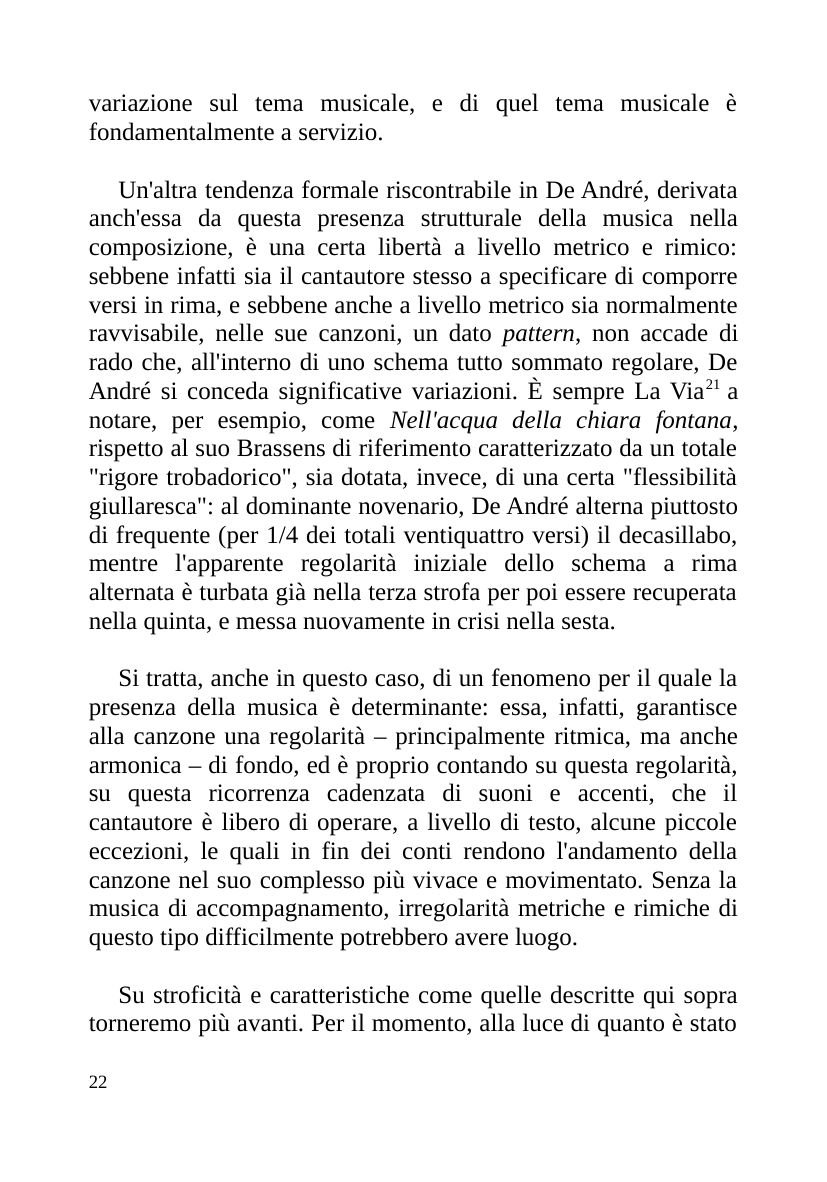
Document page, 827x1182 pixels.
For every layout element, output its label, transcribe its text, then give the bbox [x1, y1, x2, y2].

text Si tratta, anche in questo caso, di un fenomeno per il quale la presenza della musica è determinante: essa, infatti, garantisce alla canzone una regolarità – principalmente ritmica, ma anche armonica – di fondo, ed è proprio contando su questa regolarità, su questa ricorrenza cadenzata di suoni e accenti, che il cantautore è libero di operare, a livello di testo, alcune piccole eccezioni, le quali in fin dei conti rendono l'andamento della canzone nel suo complesso più vivace e movimentato. Senza la musica di accompagnamento, irregolarità metriche e rimiche di questo tipo difficilmente potrebbero avere luogo. [88, 663, 738, 951]
text variazione sul tema musicale, e di quel tema musicale è fondamentalmente a servizio. [88, 88, 738, 146]
text Un'altra tendenza formale riscontrabile in De André, derivata anch'essa da questa presenza strutturale della musica nella composizione, è una certa libertà a livello metrico e rimico: sebbene infatti sia il cantautore stesso a specificare di comporre versi in rima, e sebbene anche a livello metrico sia normalmente ravvisabile, nelle sue canzoni, un dato pattern, non accade di rado che, all'interno di uno schema tutto sommato regolare, De André si conceda significative variazioni. È sempre La Via a notare, per esempio, come Nell'acqua della chiara fontana, rispetto al suo Brassens di riferimento caratterizzato da un totale "rigore trobadorico", sia dotata, invece, di una certa "flessibilità giullaresca": al dominante novenario, De André alterna piuttosto di frequente (per 1/4 dei totali ventiquattro versi) il decasillabo, mentre l'apparente regolarità iniziale dello schema a rima alternata è turbata già nella terza strofa per poi essere recuperata nella quinta, e messa nuovamente in crisi nella sesta. [88, 175, 738, 635]
text Su stroficità e caratteristiche come quelle descritte qui sopra torneremo più avanti. Per il momento, alla luce di quanto è stato [88, 980, 738, 1037]
